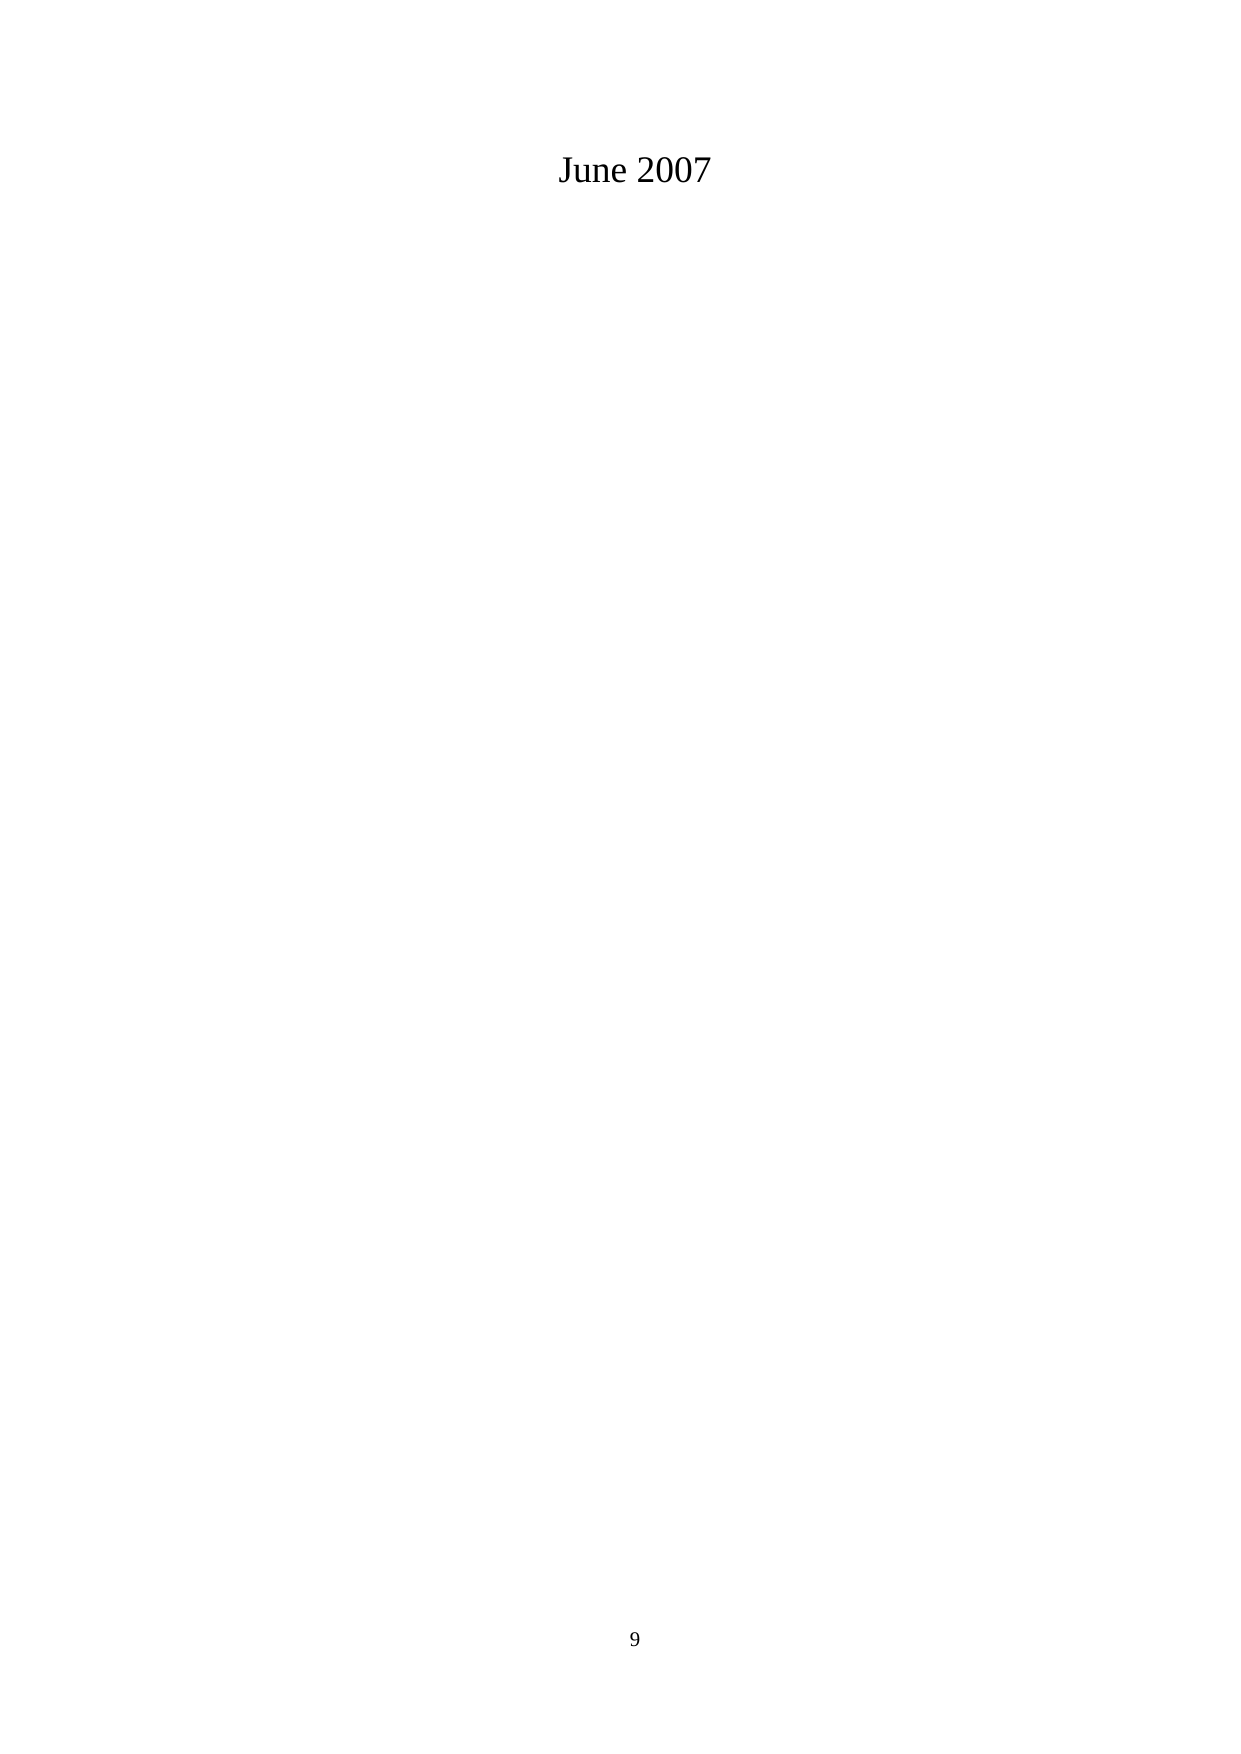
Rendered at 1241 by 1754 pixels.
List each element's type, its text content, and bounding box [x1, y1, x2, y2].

text June 2007 [177, 148, 1092, 191]
